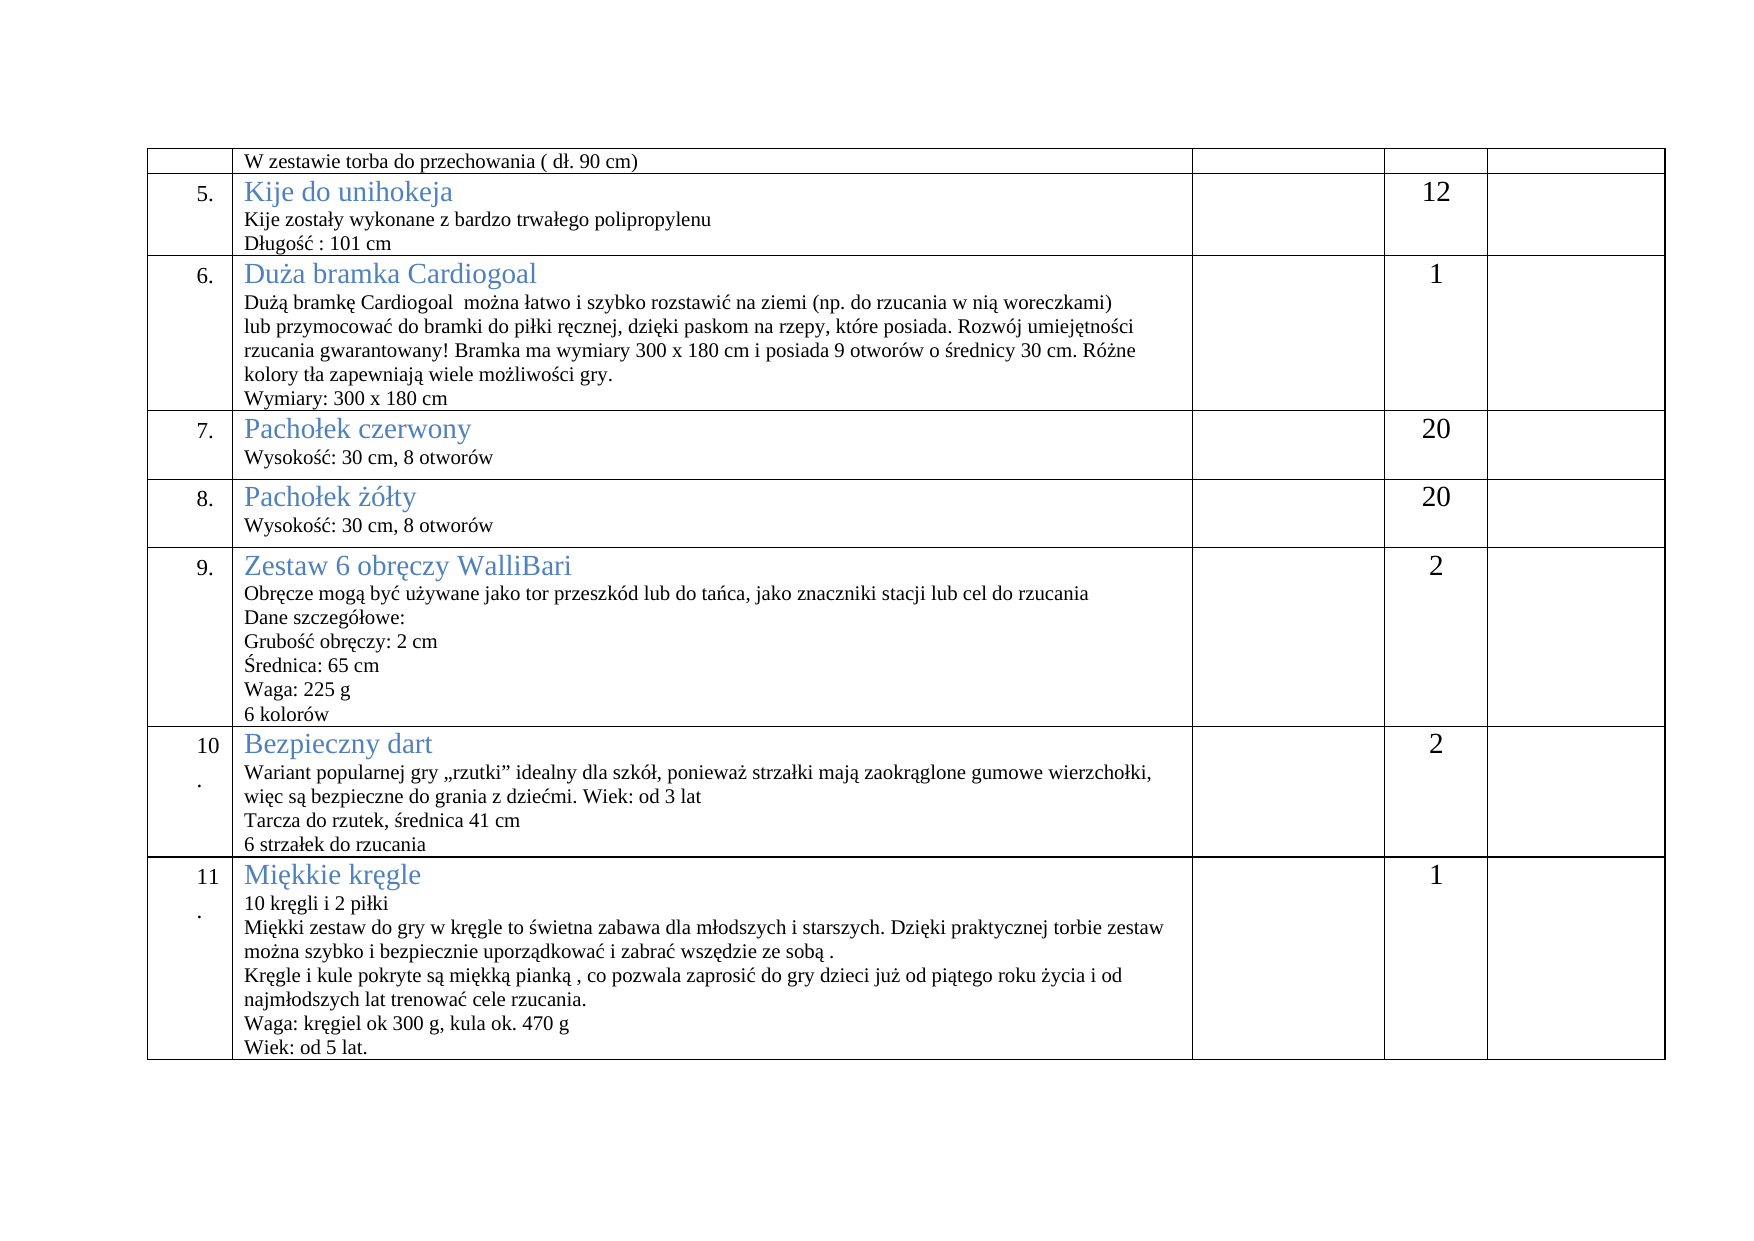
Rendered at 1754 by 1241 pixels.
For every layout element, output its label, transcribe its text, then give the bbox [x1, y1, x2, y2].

table_cell 12 [1385, 174, 1487, 255]
table_cell [1193, 149, 1384, 173]
table_cell [148, 411, 232, 478]
table_cell [1488, 727, 1664, 856]
table_cell Duża bramka Cardiogoal Dużą bramkę Cardiogoal można łatwo i szybko rozstawić na ziemi (np. do rzucania w nią woreczkami) lub przymocować do bramki do piłki ręcznej, dzięki paskom na rzepy, które posiada. Rozwój umiejętności rzucania gwarantowany! Bramka ma wymiary 300 x 180 cm i posiada 9 otworów o średnicy 30 cm. Różne kolory tła zapewniają wiele możliwości gry. Wymiary: 300 x 180 cm [233, 256, 1192, 410]
table_cell [148, 480, 232, 547]
table_cell [148, 174, 232, 255]
table_cell W zestawie torba do przechowania ( dł. 90 cm) [233, 149, 1192, 173]
table_cell [1193, 480, 1384, 547]
table_cell 20 [1385, 411, 1487, 478]
table_cell Pachołek czerwony Wysokość: 30 cm, 8 otworów [233, 411, 1192, 478]
table_cell Bezpieczny dart Wariant popularnej gry „rzutki” idealny dla szkół, ponieważ strzałki mają zaokrąglone gumowe wierzchołki, więc są bezpieczne do grania z dziećmi. Wiek: od 3 lat Tarcza do rzutek, średnica 41 cm 6 strzałek do rzucania [233, 727, 1192, 856]
table_cell [1193, 727, 1384, 856]
table_cell Miękkie kręgle 10 kręgli i 2 piłki Miękki zestaw do gry w kręgle to świetna zabawa dla młodszych i starszych. Dzięki praktycznej torbie zestaw można szybko i bezpiecznie uporządkować i zabrać wszędzie ze sobą . Kręgle i kule pokryte są miękką pianką , co pozwala zaprosić do gry dzieci już od piątego roku życia i od najmłodszych lat trenować cele rzucania. Waga: kręgiel ok 300 g, kula ok. 470 g Wiek: od 5 lat. [233, 858, 1192, 1059]
table_cell Zestaw 6 obręczy WalliBari Obręcze mogą być używane jako tor przeszkód lub do tańca, jako znaczniki stacji lub cel do rzucania Dane szczegółowe: Grubość obręczy: 2 cm Średnica: 65 cm Waga: 225 g 6 kolorów [233, 548, 1192, 726]
table_cell [1488, 411, 1664, 478]
table_cell [148, 149, 232, 173]
table_cell [1193, 858, 1384, 1059]
table_cell 1 [1385, 858, 1487, 1059]
table_cell [148, 256, 232, 410]
table_cell 20 [1385, 480, 1487, 547]
table_cell [1193, 174, 1384, 255]
table_cell [1385, 149, 1487, 173]
table_cell Kije do unihokeja Kije zostały wykonane z bardzo trwałego polipropylenu Długość : 101 cm [233, 174, 1192, 255]
table_cell [148, 727, 232, 856]
table_cell [148, 858, 232, 1059]
table_cell [148, 548, 232, 726]
table_cell 1 [1385, 256, 1487, 410]
table_cell [1488, 548, 1664, 726]
table_cell 2 [1385, 727, 1487, 856]
table_cell [1193, 411, 1384, 478]
table_cell [1193, 548, 1384, 726]
table_cell [1488, 256, 1664, 410]
table_cell 2 [1385, 548, 1487, 726]
table_cell [1488, 149, 1664, 173]
table_cell [1488, 858, 1664, 1059]
table_cell Pachołek żółty Wysokość: 30 cm, 8 otworów [233, 480, 1192, 547]
table_cell [1488, 174, 1664, 255]
table_cell [1193, 256, 1384, 410]
table_cell [1488, 480, 1664, 547]
